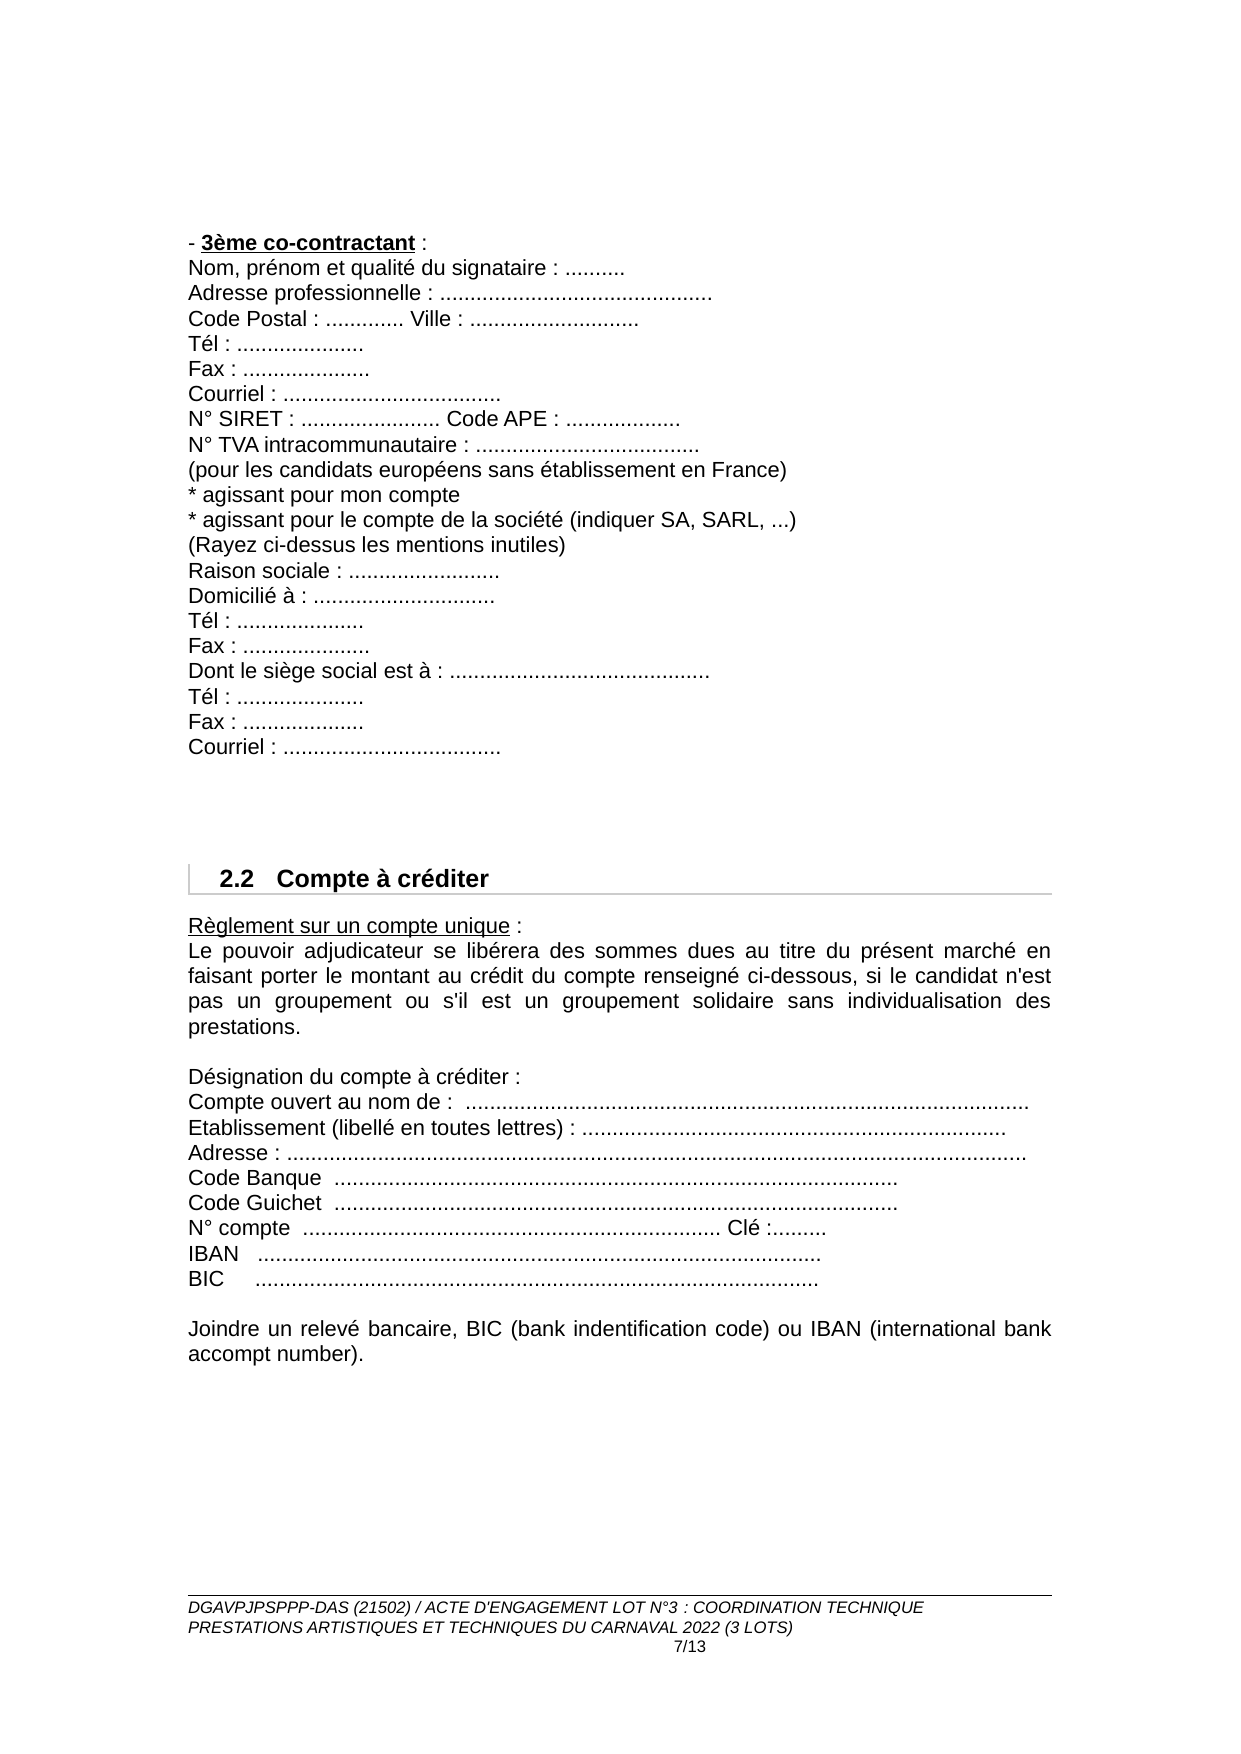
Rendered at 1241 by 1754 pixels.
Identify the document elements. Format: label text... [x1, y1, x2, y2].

text Tél : ..................... [188, 683, 1052, 709]
text Compte ouvert au nom de : ............................................................................................. [188, 1089, 1052, 1114]
text - 3ème co-contractant : [188, 230, 1052, 255]
text * agissant pour le compte de la société (indiquer SA, SARL, ...) [188, 507, 1052, 532]
text Tél : ..................... [188, 331, 1052, 356]
text * agissant pour mon compte [188, 482, 1052, 507]
text Code Guichet ............................................................................................. [188, 1190, 1052, 1215]
text Courriel : .................................... [188, 381, 1052, 406]
text (pour les candidats européens sans établissement en France) [188, 457, 1052, 482]
text Fax : ..................... [188, 633, 1052, 658]
subtitle Compte à créditer [190, 864, 1052, 893]
text Code Postal : ............. Ville : ............................ [188, 305, 1052, 331]
text Domicilié à : .............................. [188, 583, 1052, 608]
text N° SIRET : ....................... Code APE : ................... [188, 406, 1052, 431]
text Adresse professionnelle : ............................................. [188, 280, 1052, 305]
text Règlement sur un compte unique : [188, 913, 1052, 938]
text BIC ............................................................................................. [188, 1266, 1052, 1291]
text Courriel : .................................... [188, 734, 1052, 759]
text (Rayez ci-dessus les mentions inutiles) [188, 532, 1052, 557]
text Adresse : .......................................................................................................................... [188, 1140, 1052, 1165]
text Tél : ..................... [188, 608, 1052, 633]
text Désignation du compte à créditer : [188, 1064, 1052, 1089]
text Raison sociale : ......................... [188, 557, 1052, 583]
text Fax : ..................... [188, 356, 1052, 381]
text Nom, prénom et qualité du signataire : .......... [188, 255, 1052, 280]
text Fax : .................... [188, 709, 1052, 734]
text Etablissement (libellé en toutes lettres) : ...................................................................... [188, 1114, 1052, 1140]
text N° TVA intracommunautaire : ..................................... [188, 431, 1052, 457]
text Dont le siège social est à : ........................................... [188, 658, 1052, 683]
text Code Banque ............................................................................................. [188, 1165, 1052, 1190]
text N° compte ..................................................................... Clé :......... [188, 1215, 1052, 1241]
text Joindre un relevé bancaire, BIC (bank indentification code) ou IBAN (international bank accompt number). [188, 1316, 1052, 1367]
text Le pouvoir adjudicateur se libérera des sommes dues au titre du présent marché en faisant porter le montant au crédit du compte renseigné ci-dessous, si le candidat n'est pas un groupement ou s'il est un groupement solidaire sans individualisation des prestations. [188, 938, 1052, 1039]
text IBAN ............................................................................................. [188, 1241, 1052, 1266]
